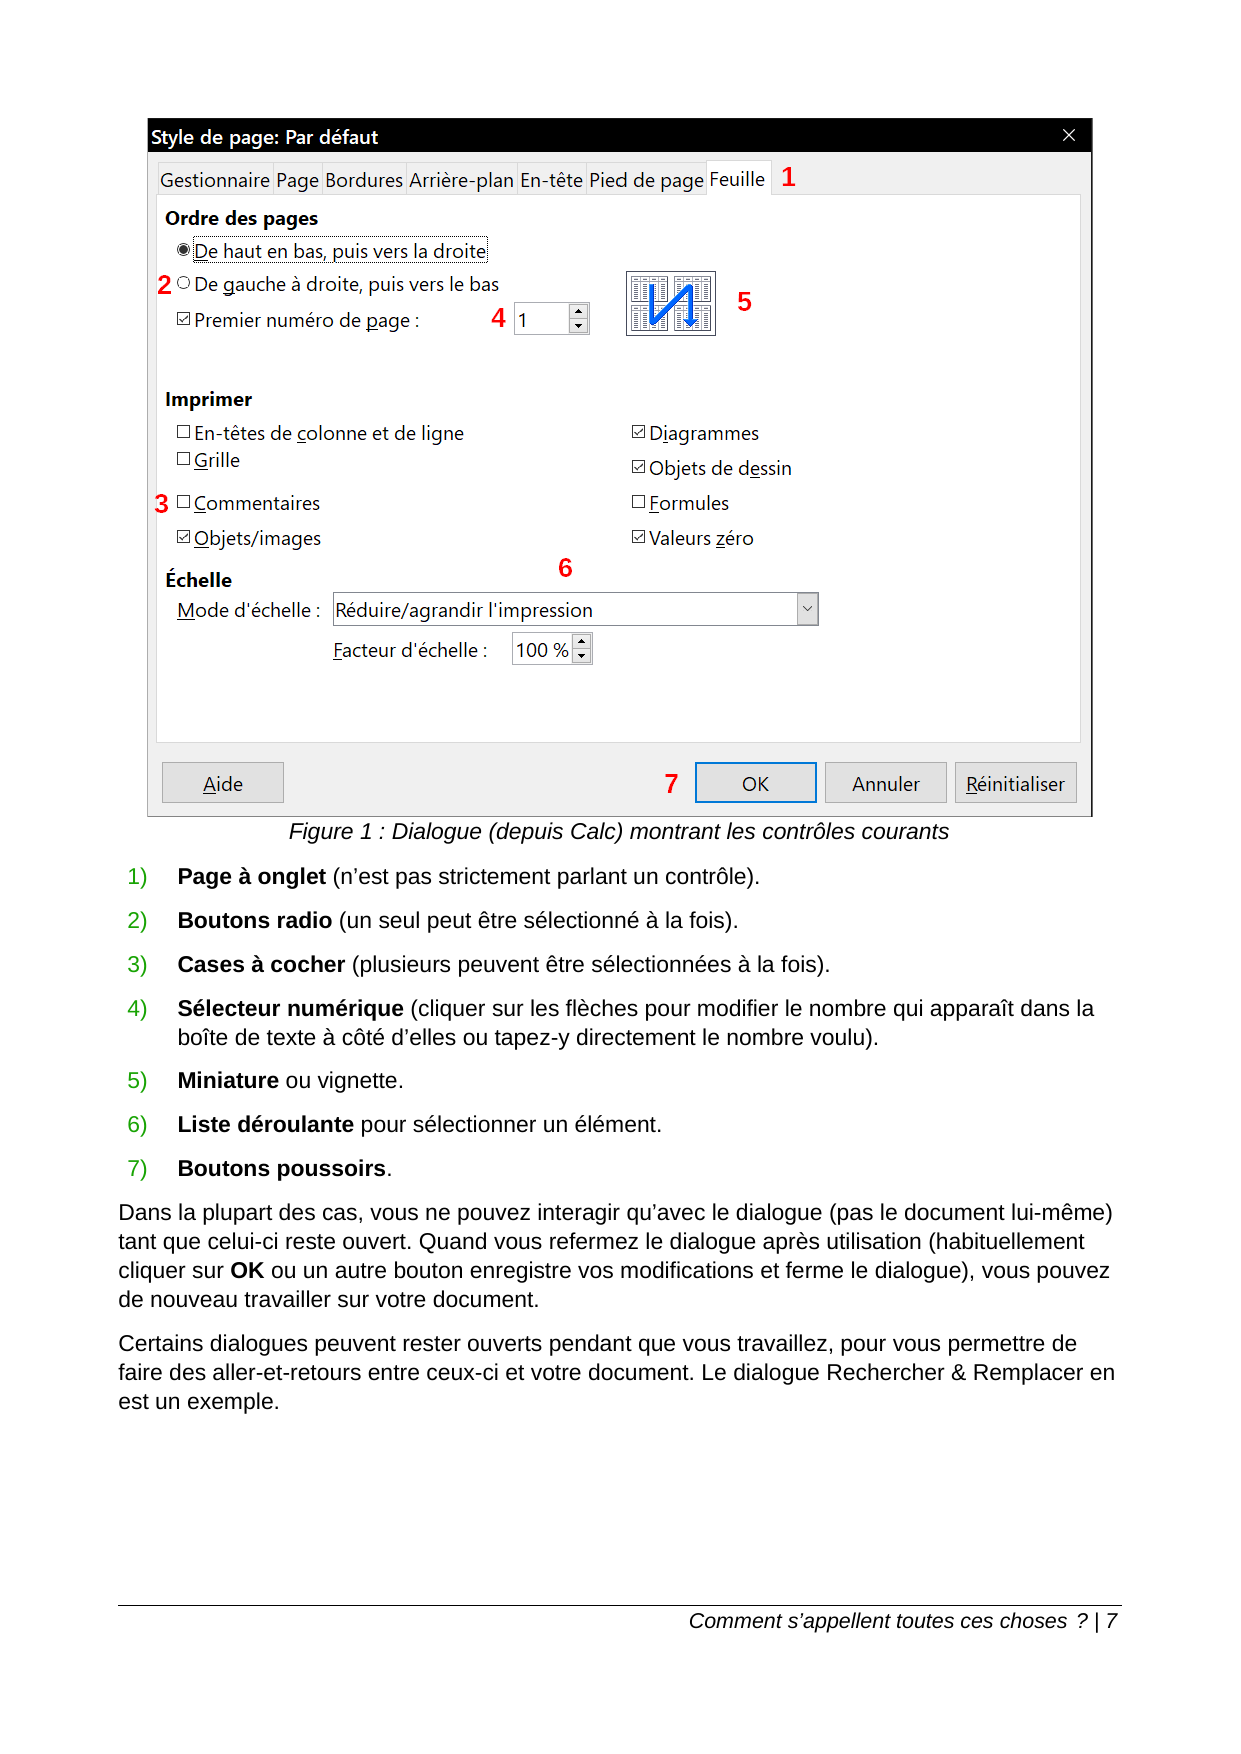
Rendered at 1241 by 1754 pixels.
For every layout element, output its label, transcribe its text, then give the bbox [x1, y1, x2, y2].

text Certains dialogues peuvent rester ouverts pendant que vous travaillez, pour vous permettre de faire des aller-et-retours entre ceux-ci et votre document. Le dialogue Rechercher & Remplacer en est un exemple. [118, 1327, 1122, 1414]
list Liste déroulante pour sélectionner un élément. [148, 1108, 1122, 1137]
text Figure 1 : Dialogue (depuis Calc) montrant les contrôles courants [118, 816, 1122, 846]
list Sélecteur numérique (cliquer sur les flèches pour modifier le nombre qui apparaît dans la boîte de texte à côté d’elles ou tapez-y directement le nombre voulu). [148, 992, 1122, 1050]
text Dans la plupart des cas, vous ne pouvez interagir qu’avec le dialogue (pas le document lui-même) tant que celui-ci reste ouvert. Quand vous refermez le dialogue après utilisation (habituellement cliquer sur OK ou un autre bouton enregistre vos modifications et ferme le dialogue), vous pouvez de nouveau travailler sur votre document. [118, 1196, 1122, 1312]
list Boutons poussoirs. [148, 1152, 1122, 1181]
list Page à onglet (n’est pas strictement parlant un contrôle). [148, 860, 1122, 889]
list Miniature ou vignette. [148, 1064, 1122, 1094]
list Boutons radio (un seul peut être sélectionné à la fois). [148, 904, 1122, 933]
list Cases à cocher (plusieurs peuvent être sélectionnées à la fois). [148, 948, 1122, 977]
